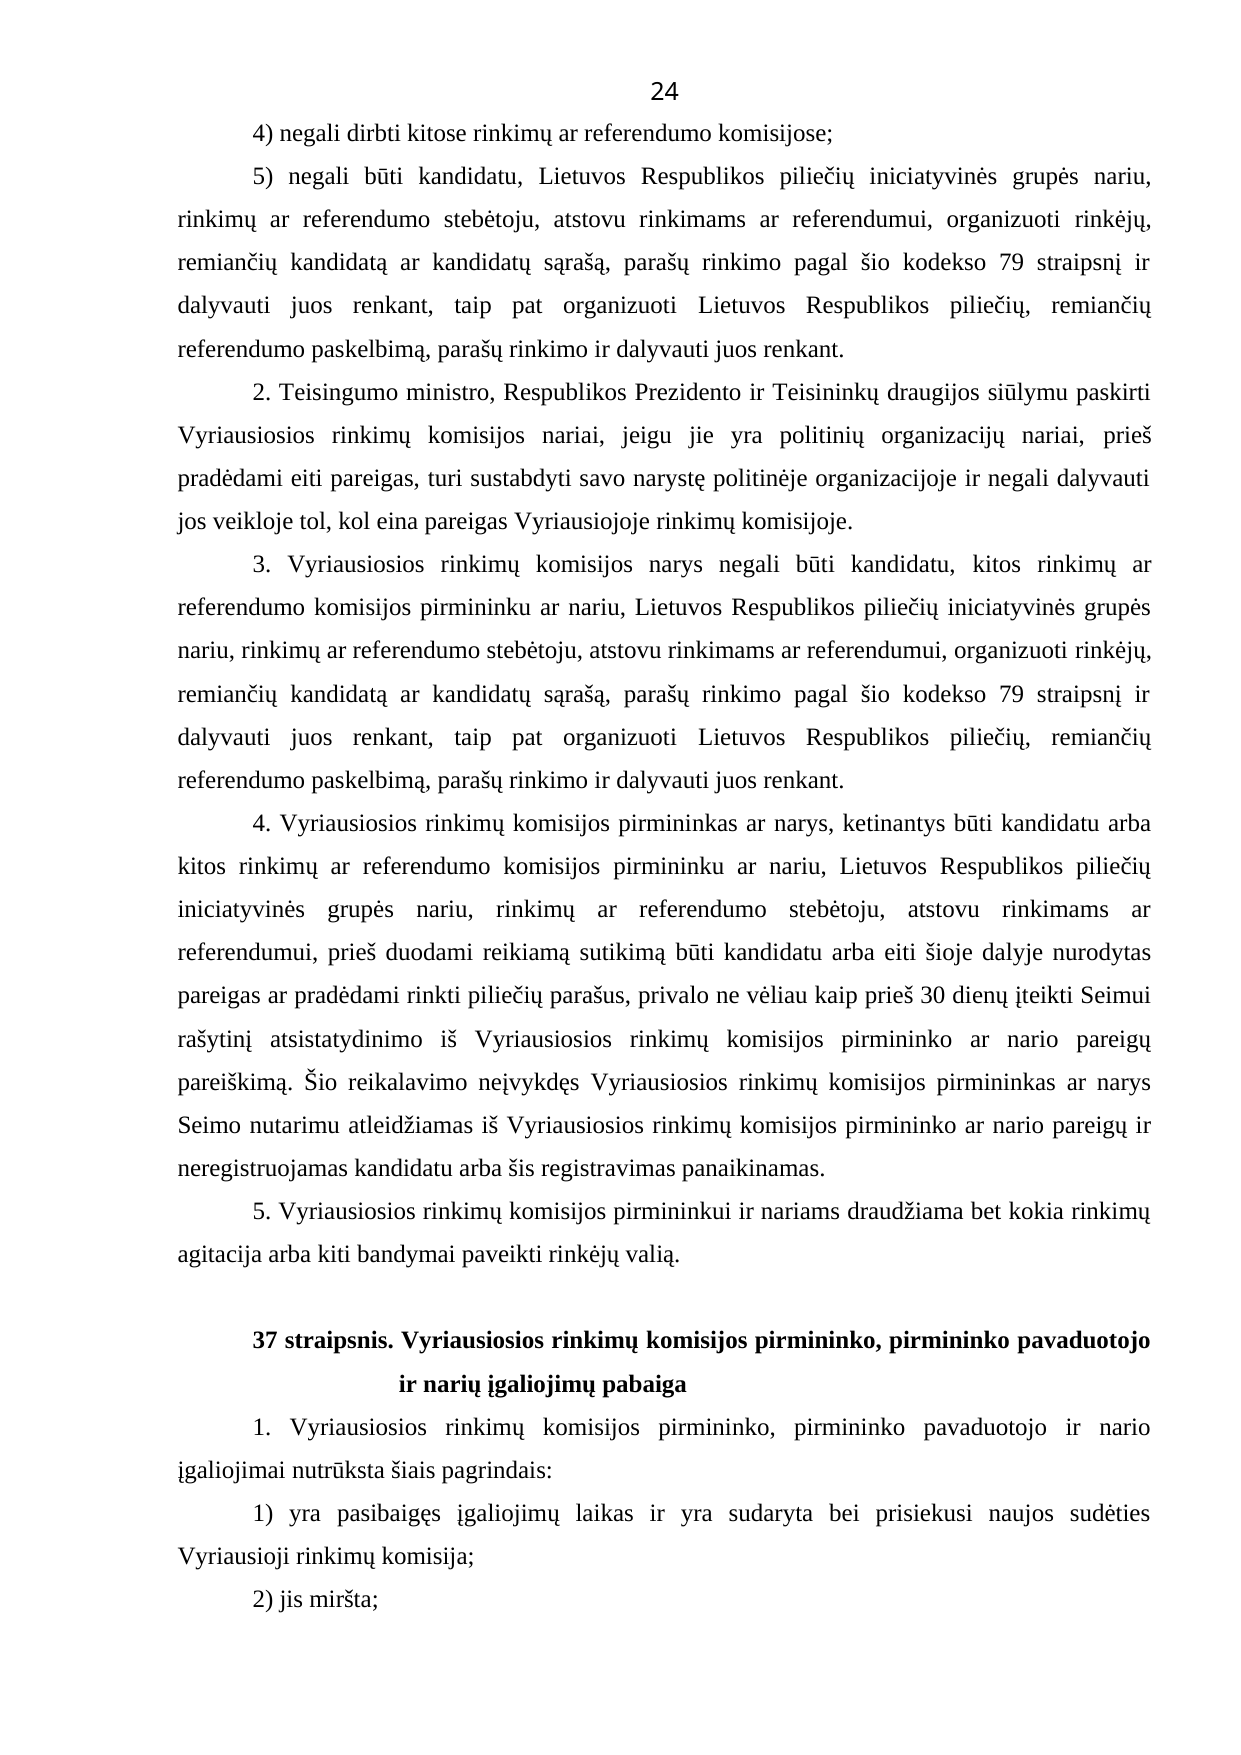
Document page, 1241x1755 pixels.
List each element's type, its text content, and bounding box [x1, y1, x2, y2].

text 3. Vyriausiosios rinkimų komisijos narys negali būti kandidatu, kitos rinkimų ar referendumo komisijos pirmininku ar nariu, Lietuvos Respublikos piliečių iniciatyvinės grupės nariu, rinkimų ar referendumo stebėtoju, atstovu rinkimams ar referendumui, organizuoti rinkėjų, remiančių kandidatą ar kandidatų sąrašą, parašų rinkimo pagal šio kodekso 79 straipsnį ir dalyvauti juos renkant, taip pat organizuoti Lietuvos Respublikos piliečių, remiančių referendumo paskelbimą, parašų rinkimo ir dalyvauti juos renkant. [177, 549, 1152, 794]
text 4) negali dirbti kitose rinkimų ar referendumo komisijose; [177, 118, 1152, 147]
text 1) yra pasibaigęs įgaliojimų laikas ir yra sudaryta bei prisiekusi naujos sudėties Vyriausioji rinkimų komisija; [177, 1498, 1152, 1570]
text 2. Teisingumo ministro, Respublikos Prezidento ir Teisininkų draugijos siūlymu paskirti Vyriausiosios rinkimų komisijos nariai, jeigu jie yra politinių organizacijų nariai, prieš pradėdami eiti pareigas, turi sustabdyti savo narystę politinėje organizacijoje ir negali dalyvauti jos veikloje tol, kol eina pareigas Vyriausiojoje rinkimų komisijoje. [177, 377, 1152, 535]
text 1. Vyriausiosios rinkimų komisijos pirmininko, pirmininko pavaduotojo ir nario įgaliojimai nutrūksta šiais pagrindais: [177, 1412, 1152, 1484]
text 2) jis miršta; [177, 1584, 1152, 1613]
text 37 straipsnis. Vyriausiosios rinkimų komisijos pirmininko, pirmininko pavaduotojo ir narių įgaliojimų pabaiga [252, 1326, 1152, 1397]
text 5) negali būti kandidatu, Lietuvos Respublikos piliečių iniciatyvinės grupės nariu, rinkimų ar referendumo stebėtoju, atstovu rinkimams ar referendumui, organizuoti rinkėjų, remiančių kandidatą ar kandidatų sąrašą, parašų rinkimo pagal šio kodekso 79 straipsnį ir dalyvauti juos renkant, taip pat organizuoti Lietuvos Respublikos piliečių, remiančių referendumo paskelbimą, parašų rinkimo ir dalyvauti juos renkant. [177, 161, 1152, 362]
text 5. Vyriausiosios rinkimų komisijos pirmininkui ir nariams draudžiama bet kokia rinkimų agitacija arba kiti bandymai paveikti rinkėjų valią. [177, 1196, 1152, 1268]
text 4. Vyriausiosios rinkimų komisijos pirmininkas ar narys, ketinantys būti kandidatu arba kitos rinkimų ar referendumo komisijos pirmininku ar nariu, Lietuvos Respublikos piliečių iniciatyvinės grupės nariu, rinkimų ar referendumo stebėtoju, atstovu rinkimams ar referendumui, prieš duodami reikiamą sutikimą būti kandidatu arba eiti šioje dalyje nurodytas pareigas ar pradėdami rinkti piliečių parašus, privalo ne vėliau kaip prieš 30 dienų įteikti Seimui rašytinį atsistatydinimo iš Vyriausiosios rinkimų komisijos pirmininko ar nario pareigų pareiškimą. Šio reikalavimo neįvykdęs Vyriausiosios rinkimų komisijos pirmininkas ar narys Seimo nutarimu atleidžiamas iš Vyriausiosios rinkimų komisijos pirmininko ar nario pareigų ir neregistruojamas kandidatu arba šis registravimas panaikinamas. [177, 808, 1152, 1182]
